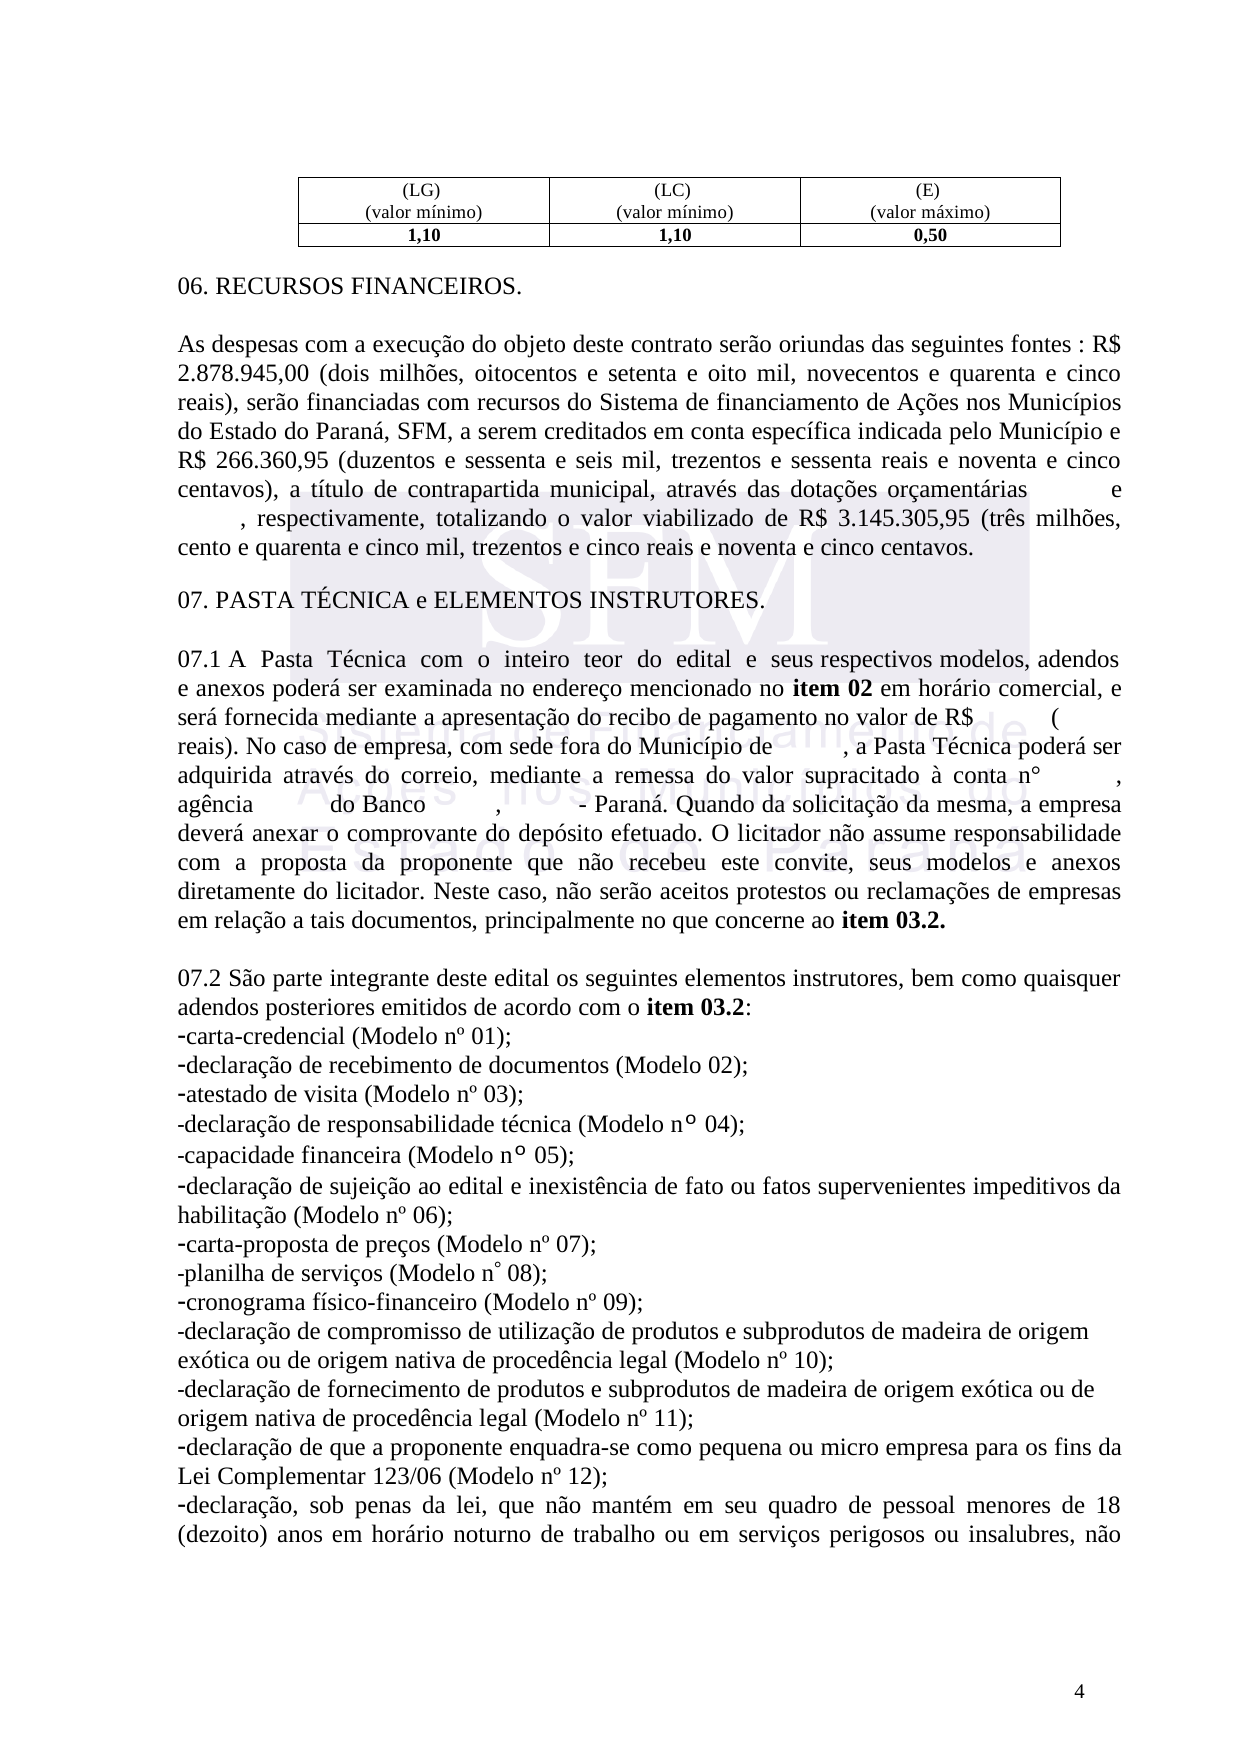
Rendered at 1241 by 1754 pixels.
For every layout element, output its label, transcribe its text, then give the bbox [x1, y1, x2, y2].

text 06. RECURSOS FINANCEIROS. [177, 271, 1122, 300]
list declaração de recebimento de documentos (Modelo 02); [177, 1050, 1122, 1079]
list carta-credencial (Modelo nº 01); [177, 1021, 1122, 1050]
table_cell 1,10 [299, 224, 549, 246]
list carta-proposta de preços (Modelo nº 07); [177, 1229, 1122, 1258]
list declaração de fornecimento de produtos e subprodutos de madeira de origem exótica ou de origem nativa de procedência legal (Modelo nº 11); [177, 1374, 1122, 1432]
table_header (LC) (valor mínimo) [550, 178, 800, 222]
text 07.2 São parte integrante deste edital os seguintes elementos instrutores, bem como quaisquer adendos posteriores emitidos de acordo com o item 03.2: [177, 963, 1122, 1021]
text As despesas com a execução do objeto deste contrato serão oriundas das seguintes fontes : R$ 2.878.945,00 (dois milhões, oitocentos e setenta e oito mil, novecentos e quarenta e cinco reais), serão financiadas com recursos do Sistema de financiamento de Ações nos Municípios do Estado do Paraná, SFM, a serem creditados em conta específica indicada pelo Município e R$ 266.360,95 (duzentos e sessenta e seis mil, trezentos e sessenta reais e noventa e cinco centavos), a título de contrapartida municipal, através das dotações orçamentárias e , respectivamente, totalizando o valor viabilizado de R$ 3.145.305,95 (três milhões, cento e quarenta e cinco mil, trezentos e cinco reais e noventa e cinco centavos. [177, 329, 1122, 561]
list declaração de responsabilidade técnica (Modelo nº 04); [177, 1108, 1122, 1139]
list declaração, sob penas da lei, que não mantém em seu quadro de pessoal menores de 18 (dezoito) anos em horário noturno de trabalho ou em serviços perigosos ou insalubres, não [177, 1490, 1122, 1548]
list capacidade financeira (Modelo nº 05); [177, 1139, 1122, 1171]
list declaração de sujeição ao edital e inexistência de fato ou fatos supervenientes impeditivos da habilitação (Modelo nº 06); [177, 1171, 1122, 1229]
text 07. PASTA TÉCNICA e ELEMENTOS INSTRUTORES. [177, 585, 214, 614]
table_cell 1,10 [550, 224, 800, 246]
list atestado de visita (Modelo nº 03); [177, 1079, 1122, 1108]
list cronograma físico-financeiro (Modelo nº 09); [177, 1287, 1122, 1316]
picture [216, 433, 1132, 939]
table_cell 0,50 [801, 224, 1060, 246]
table_header (E) (valor máximo) [801, 178, 1060, 222]
list planilha de serviços (Modelo n 08); [177, 1258, 1122, 1287]
list declaração de compromisso de utilização de produtos e subprodutos de madeira de origem exótica ou de origem nativa de procedência legal (Modelo nº 10); [177, 1316, 1122, 1374]
list declaração de que a proponente enquadra-se como pequena ou micro empresa para os fins da Lei Complementar 123/06 (Modelo nº 12); [177, 1432, 1122, 1490]
table_header (LG) (valor mínimo) [299, 178, 549, 222]
